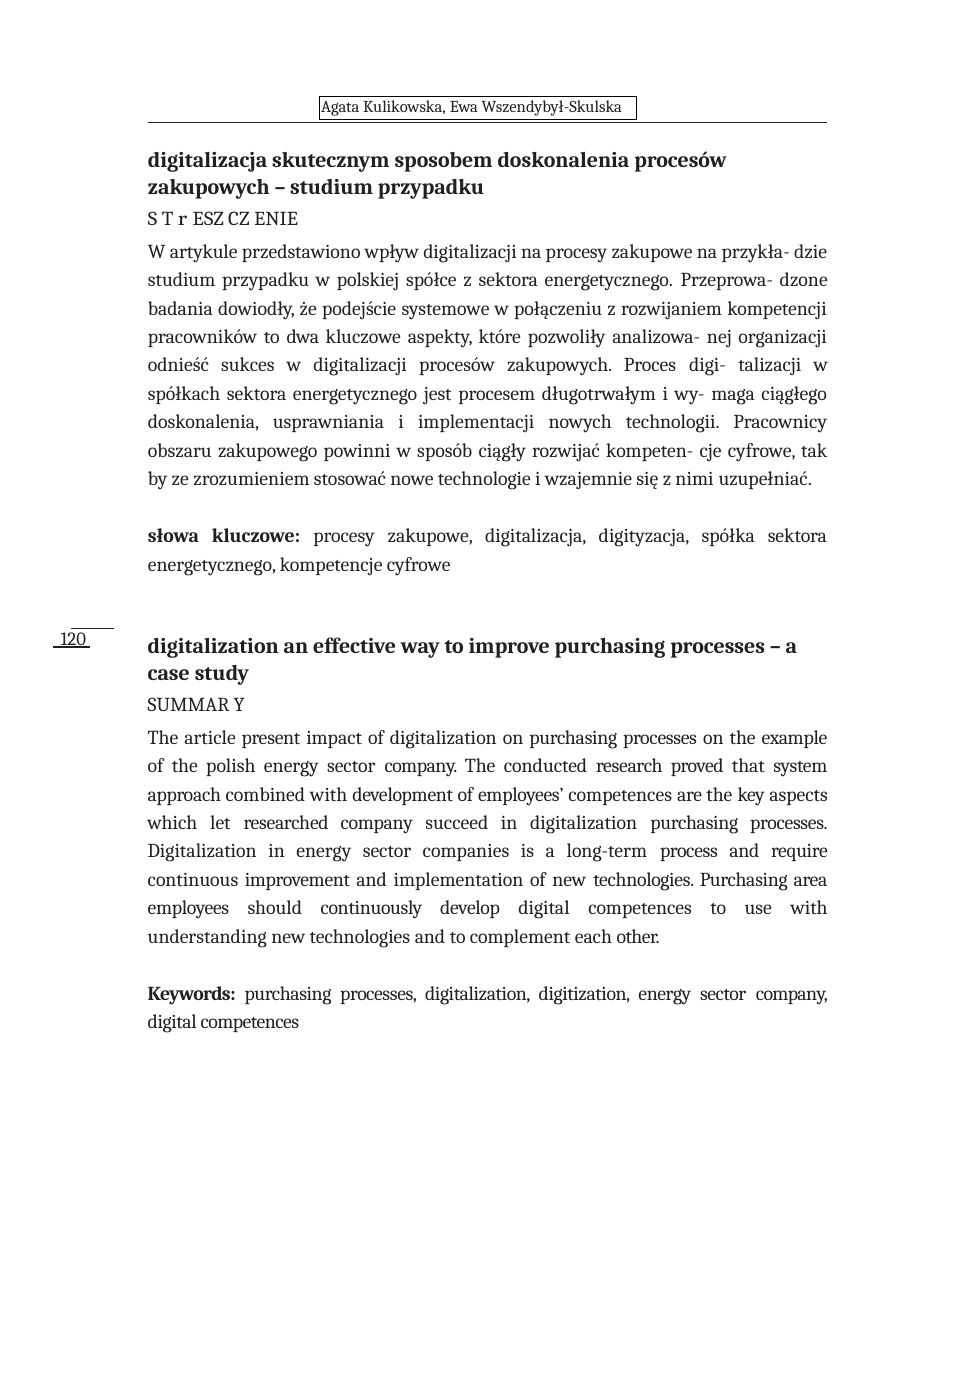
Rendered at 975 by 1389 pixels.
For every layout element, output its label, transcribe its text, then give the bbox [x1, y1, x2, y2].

text Keywords: purchasing processes, digitalization, digitization, energy sector company, digital competences [147, 982, 828, 1034]
text SUMMAR Y [147, 694, 839, 717]
text The article present impact of digitalization on purchasing processes on the example of the polish energy sector company. The conducted research proved that system approach combined with development of employees’ competences are the key aspects which let researched company succeed in digitalization purchasing processes. Digitalization in energy sector companies is a long-term process and require continuous improvement and implementation of new technologies. Purchasing area employees should continuously develop digital competences to use with understanding new technologies and to complement each other. [147, 726, 828, 948]
subtitle digitalizacja skutecznym sposobem doskonalenia procesów zakupowych – studium przypadku [148, 148, 747, 200]
text słowa kluczowe: procesy zakupowe, digitalizacja, digityzacja, spółka sektora energetycznego, kompetencje cyfrowe [148, 525, 828, 576]
text S T r ESZ CZ ENIE [148, 208, 839, 231]
text 120 [52, 629, 95, 649]
text W artykule przedstawiono wpływ digitalizacji na procesy zakupowe na przykła- dzie studium przypadku w polskiej spółce z sektora energetycznego. Przeprowa- dzone badania dowiodły, że podejście systemowe w połączeniu z rozwijaniem kompetencji pracowników to dwa kluczowe aspekty, które pozwoliły analizowa- nej organizacji odnieść sukces w digitalizacji procesów zakupowych. Proces digi- talizacji w spółkach sektora energetycznego jest procesem długotrwałym i wy- maga ciągłego doskonalenia, usprawniania i implementacji nowych technologii. Pracownicy obszaru zakupowego powinni w sposób ciągły rozwijać kompeten- cje cyfrowe, tak by ze zrozumieniem stosować nowe technologie i wzajemnie się z nimi uzupełniać. [148, 240, 828, 491]
subtitle digitalization an effective way to improve purchasing processes – a case study [147, 634, 810, 686]
